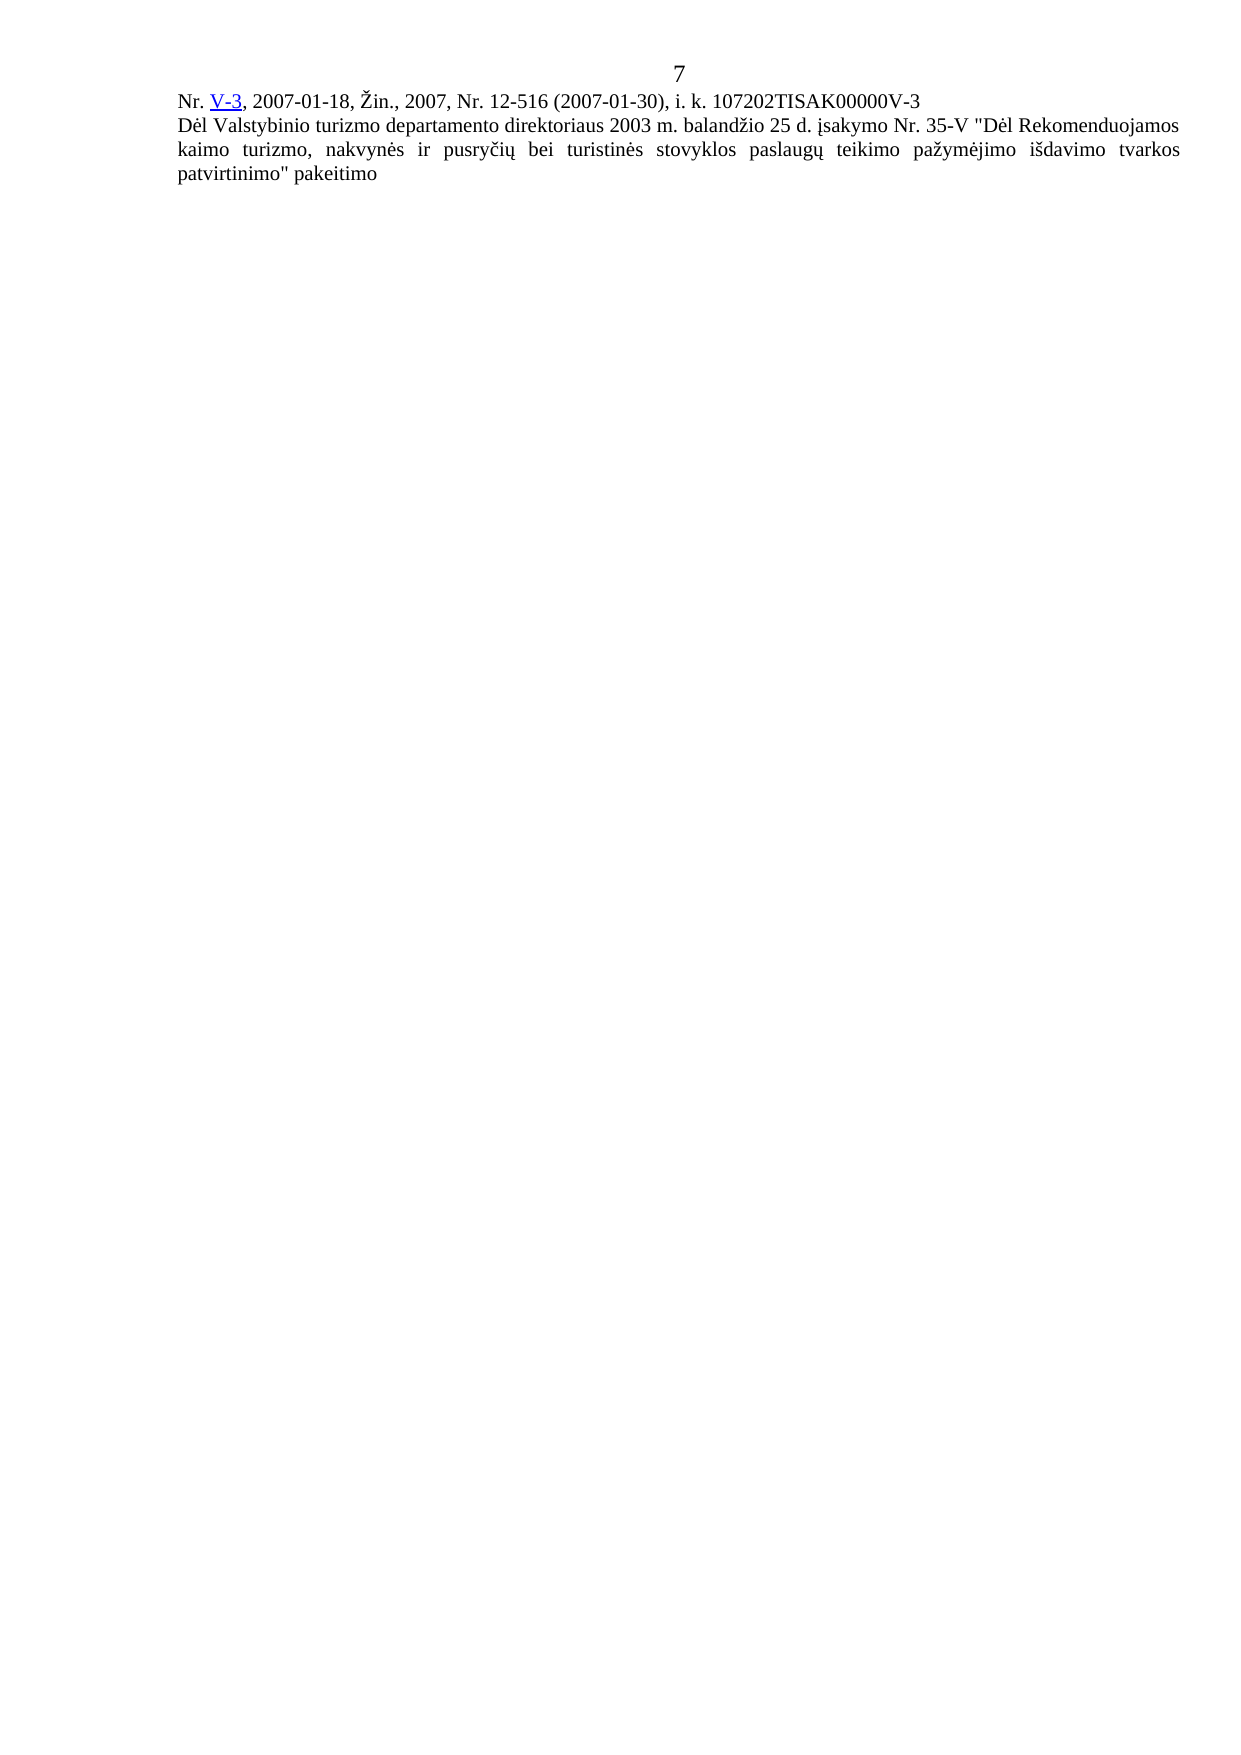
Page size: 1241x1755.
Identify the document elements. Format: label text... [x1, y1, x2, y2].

text Dėl Valstybinio turizmo departamento direktoriaus 2003 m. balandžio 25 d. įsakymo Nr. 35-V "Dėl Rekomenduojamos kaimo turizmo, nakvynės ir pusryčių bei turistinės stovyklos paslaugų teikimo pažymėjimo išdavimo tvarkos patvirtinimo" pakeitimo [177, 113, 1181, 185]
text Nr. V-3, 2007-01-18, Žin., 2007, Nr. 12-516 (2007-01-30), i. k. 107202TISAK00000V-3 [177, 89, 1181, 113]
